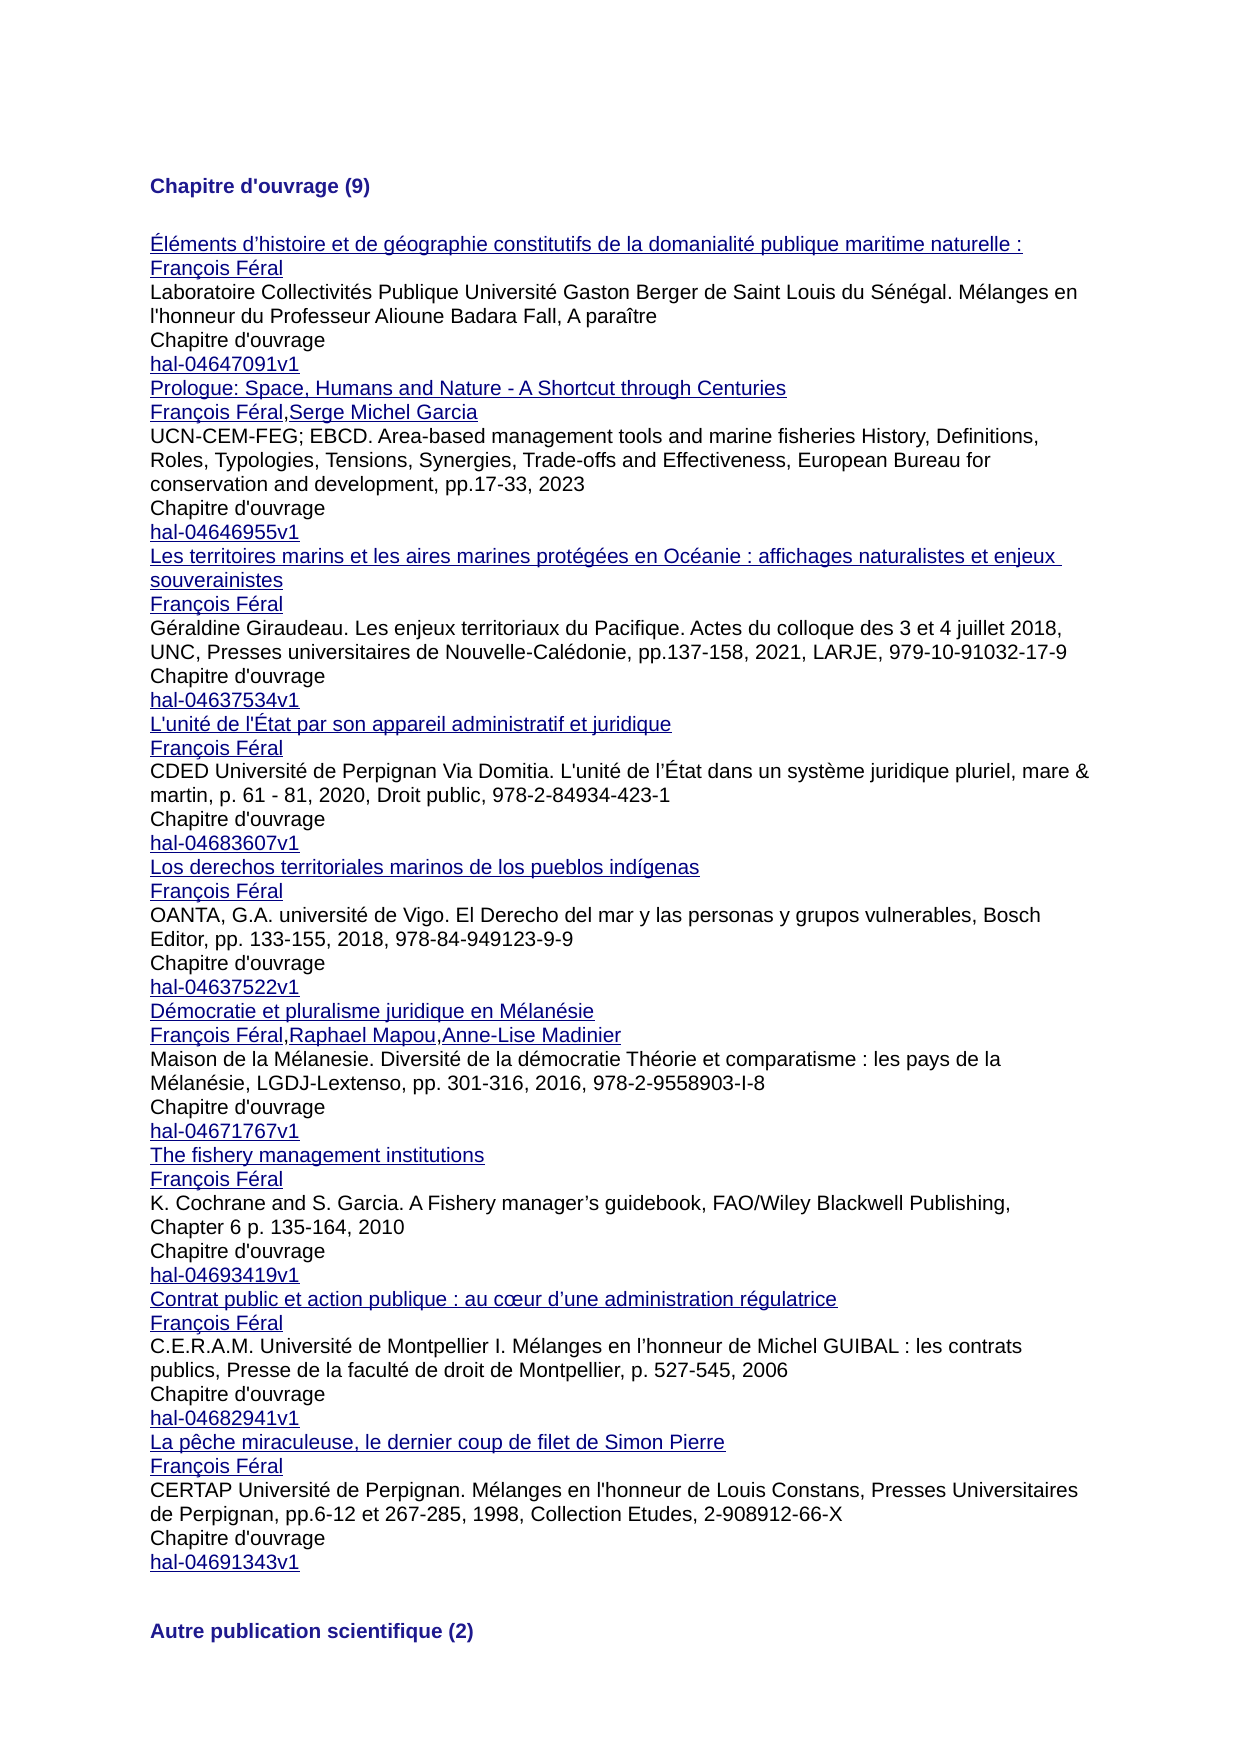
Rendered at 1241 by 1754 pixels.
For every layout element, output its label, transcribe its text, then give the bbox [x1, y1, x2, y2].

table_cell Los derechos territoriales marinos de los pueblos indígenas François Féral OANTA, G.A. université de Vigo. El Derecho del mar y las personas y grupos vulnerables, Bosch Editor, pp. 133-155, 2018, 978-84-949123-9-9 Chapitre d'ouvrage hal-04637522v1 [150, 855, 1090, 999]
table_cell Démocratie et pluralisme juridique en Mélanésie François Féral,Raphael Mapou,Anne-Lise Madinier Maison de la Mélanesie. Diversité de la démocratie Théorie et comparatisme : les pays de la Mélanésie, LGDJ-Lextenso, pp. 301-316, 2016, 978-2-9558903-I-8 Chapitre d'ouvrage hal-04671767v1 [150, 999, 1090, 1143]
table_cell The fishery management institutions François Féral K. Cochrane and S. Garcia. A Fishery manager’s guidebook, FAO/Wiley Blackwell Publishing, Chapter 6 p. 135-164, 2010 Chapitre d'ouvrage hal-04693419v1 [150, 1143, 1090, 1286]
table_cell Prologue: Space, Humans and Nature - A Shortcut through Centuries François Féral,Serge Michel Garcia UCN-CEM-FEG; EBCD. Area-based management tools and marine fisheries History, Definitions, Roles, Typologies, Tensions, Synergies, Trade-offs and Effectiveness, European Bureau for conservation and development, pp.17-33, 2023 Chapitre d'ouvrage hal-04646955v1 [150, 376, 1090, 544]
subtitle Autre publication scientifique (2) [150, 1619, 1090, 1643]
table_cell La pêche miraculeuse, le dernier coup de filet de Simon Pierre François Féral CERTAP Université de Perpignan. Mélanges en l'honneur de Louis Constans, Presses Universitaires de Perpignan, pp.6-12 et 267-285, 1998, Collection Etudes, 2-908912-66-X Chapitre d'ouvrage hal-04691343v1 [150, 1430, 1090, 1574]
table_cell L'unité de l'État par son appareil administratif et juridique François Féral CDED Université de Perpignan Via Domitia. L'unité de l’État dans un système juridique pluriel, mare & martin, p. 61 - 81, 2020, Droit public, 978-2-84934-423-1 Chapitre d'ouvrage hal-04683607v1 [150, 711, 1090, 855]
table_cell Contrat public et action publique : au cœur d’une administration régulatrice François Féral C.E.R.A.M. Université de Montpellier I. Mélanges en l’honneur de Michel GUIBAL : les contrats publics, Presse de la faculté de droit de Montpellier, p. 527-545, 2006 Chapitre d'ouvrage hal-04682941v1 [150, 1286, 1090, 1430]
table_cell Les territoires marins et les aires marines protégées en Océanie : affichages naturalistes et enjeux souverainistes François Féral Géraldine Giraudeau. Les enjeux territoriaux du Pacifique. Actes du colloque des 3 et 4 juillet 2018, UNC, Presses universitaires de Nouvelle-Calédonie, pp.137-158, 2021, LARJE, 979-10-91032-17-9 Chapitre d'ouvrage hal-04637534v1 [150, 544, 1090, 711]
table_header Éléments d’histoire et de géographie constitutifs de la domanialité publique maritime naturelle : François Féral Laboratoire Collectivités Publique Université Gaston Berger de Saint Louis du Sénégal. Mélanges en l'honneur du Professeur Alioune Badara Fall, A paraître Chapitre d'ouvrage hal-04647091v1 [150, 232, 1090, 376]
subtitle Chapitre d'ouvrage (9) [150, 174, 1090, 198]
